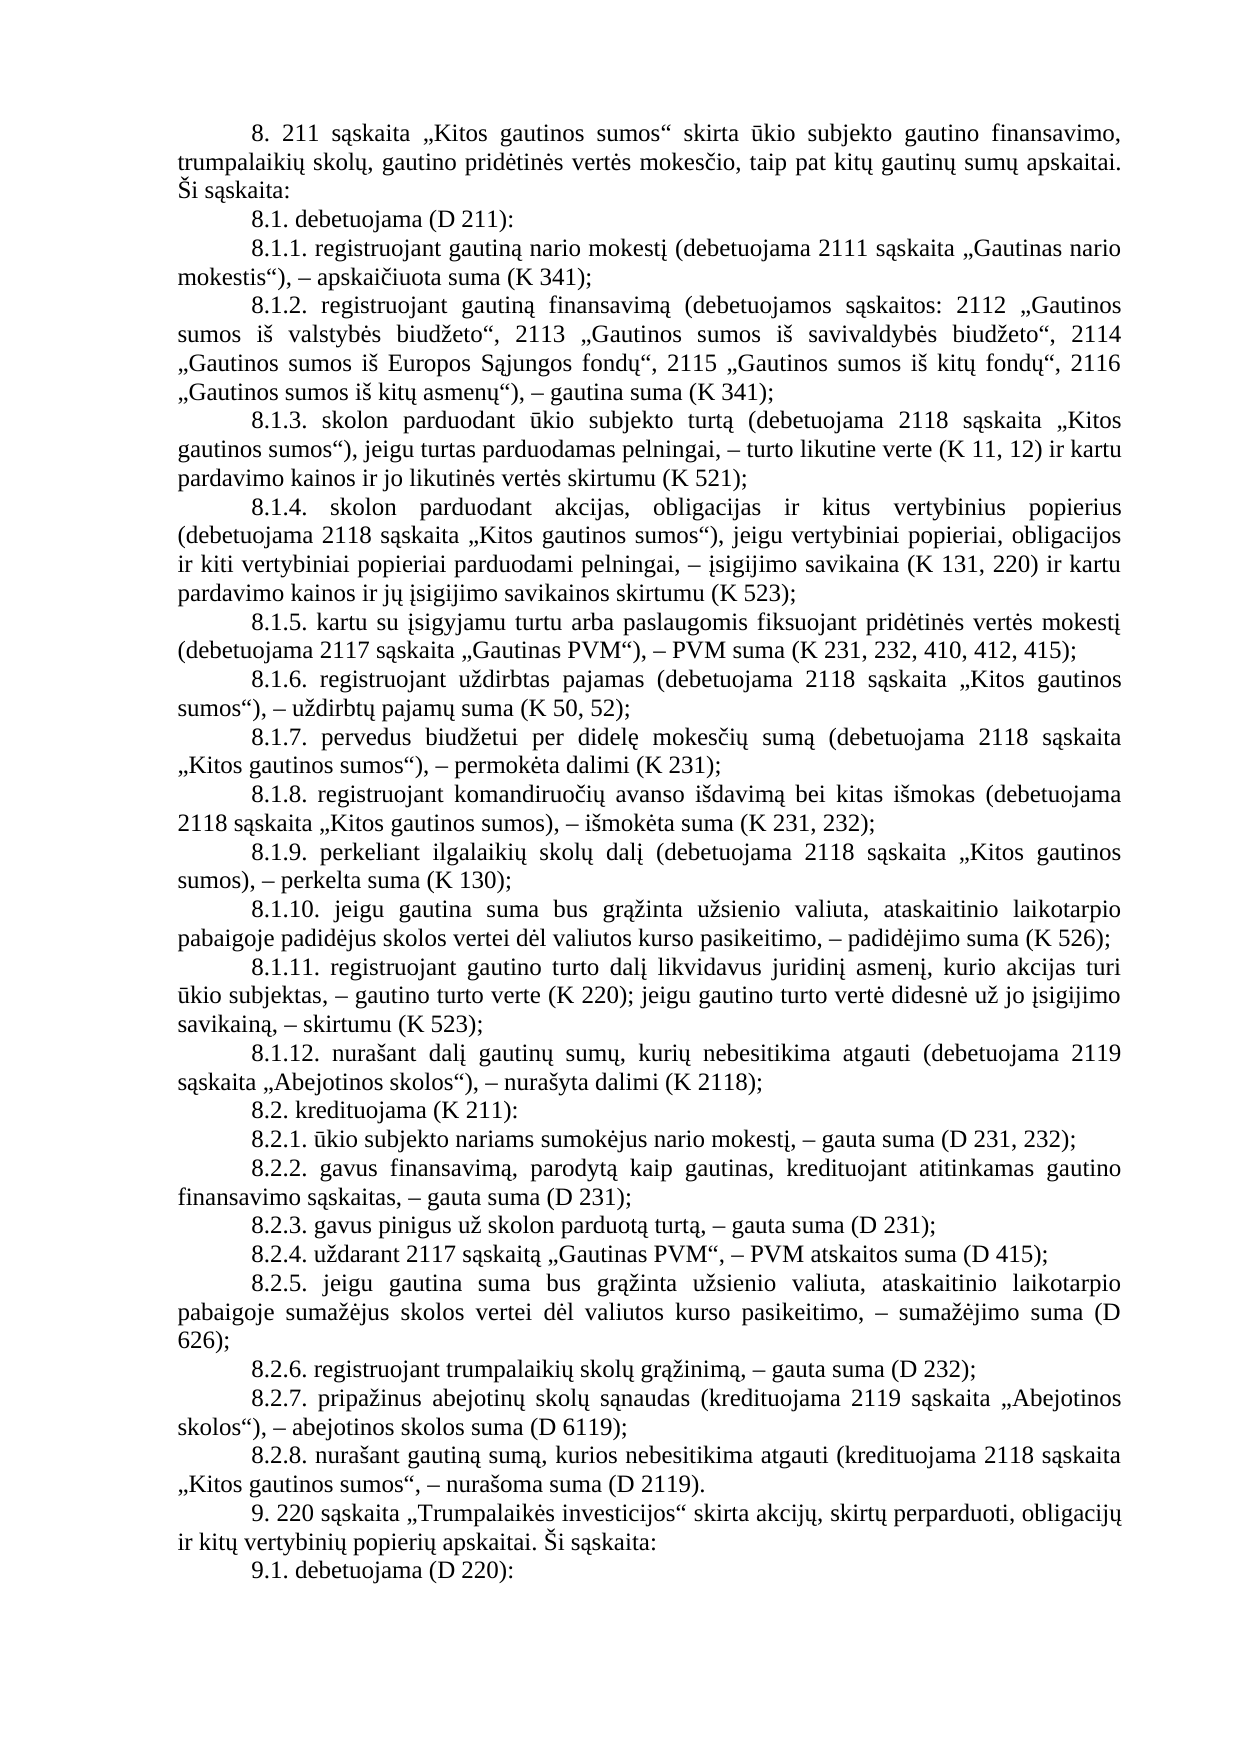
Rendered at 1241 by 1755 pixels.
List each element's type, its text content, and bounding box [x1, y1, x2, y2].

text 8.1.11. registruojant gautino turto dalį likvidavus juridinį asmenį, kurio akcijas turi ūkio subjektas, – gautino turto verte (K 220); jeigu gautino turto vertė didesnė už jo įsigijimo savikainą, – skirtumu (K 523); [177, 952, 1122, 1038]
text 8.1.8. registruojant komandiruočių avanso išdavimą bei kitas išmokas (debetuojama 2118 sąskaita „Kitos gautinos sumos), – išmokėta suma (K 231, 232); [177, 779, 1122, 837]
text 8.2.7. pripažinus abejotinų skolų sąnaudas (kredituojama 2119 sąskaita „Abejotinos skolos“), – abejotinos skolos suma (D 6119); [177, 1383, 1122, 1441]
text 8.2.3. gavus pinigus už skolon parduotą turtą, – gauta suma (D 231); [177, 1211, 1122, 1239]
text 8.1.6. registruojant uždirbtas pajamas (debetuojama 2118 sąskaita „Kitos gautinos sumos“), – uždirbtų pajamų suma (K 50, 52); [177, 664, 1122, 722]
text 8.1.4. skolon parduodant akcijas, obligacijas ir kitus vertybinius popierius (debetuojama 2118 sąskaita „Kitos gautinos sumos“), jeigu vertybiniai popieriai, obligacijos ir kiti vertybiniai popieriai parduodami pelningai, – įsigijimo savikaina (K 131, 220) ir kartu pardavimo kainos ir jų įsigijimo savikainos skirtumu (K 523); [177, 492, 1122, 607]
text 8. 211 sąskaita „Kitos gautinos sumos“ skirta ūkio subjekto gautino finansavimo, trumpalaikių skolų, gautino pridėtinės vertės mokesčio, taip pat kitų gautinų sumų apskaitai. Ši sąskaita: [177, 118, 1122, 204]
text 8.2.5. jeigu gautina suma bus grąžinta užsienio valiuta, ataskaitinio laikotarpio pabaigoje sumažėjus skolos vertei dėl valiutos kurso pasikeitimo, – sumažėjimo suma (D 626); [177, 1268, 1122, 1354]
text 9.1. debetuojama (D 220): [177, 1556, 1122, 1584]
text 8.1.10. jeigu gautina suma bus grąžinta užsienio valiuta, ataskaitinio laikotarpio pabaigoje padidėjus skolos vertei dėl valiutos kurso pasikeitimo, – padidėjimo suma (K 526); [177, 894, 1122, 952]
text 8.1.5. kartu su įsigyjamu turtu arba paslaugomis fiksuojant pridėtinės vertės mokestį (debetuojama 2117 sąskaita „Gautinas PVM“), – PVM suma (K 231, 232, 410, 412, 415); [177, 607, 1122, 664]
text 8.2.1. ūkio subjekto nariams sumokėjus nario mokestį, – gauta suma (D 231, 232); [177, 1124, 1122, 1153]
text 8.1.2. registruojant gautiną finansavimą (debetuojamos sąskaitos: 2112 „Gautinos sumos iš valstybės biudžeto“, 2113 „Gautinos sumos iš savivaldybės biudžeto“, 2114 „Gautinos sumos iš Europos Sąjungos fondų“, 2115 „Gautinos sumos iš kitų fondų“, 2116 „Gautinos sumos iš kitų asmenų“), – gautina suma (K 341); [177, 291, 1122, 406]
text 8.1.3. skolon parduodant ūkio subjekto turtą (debetuojama 2118 sąskaita „Kitos gautinos sumos“), jeigu turtas parduodamas pelningai, – turto likutine verte (K 11, 12) ir kartu pardavimo kainos ir jo likutinės vertės skirtumu (K 521); [177, 406, 1122, 492]
text 8.2.6. registruojant trumpalaikių skolų grąžinimą, – gauta suma (D 232); [177, 1354, 1122, 1383]
text 8.2.8. nurašant gautiną sumą, kurios nebesitikima atgauti (kredituojama 2118 sąskaita „Kitos gautinos sumos“, – nurašoma suma (D 2119). [177, 1441, 1122, 1498]
text 8.2.2. gavus finansavimą, parodytą kaip gautinas, kredituojant atitinkamas gautino finansavimo sąskaitas, – gauta suma (D 231); [177, 1153, 1122, 1211]
text 8.1.9. perkeliant ilgalaikių skolų dalį (debetuojama 2118 sąskaita „Kitos gautinos sumos), – perkelta suma (K 130); [177, 837, 1122, 894]
text 8.1.12. nurašant dalį gautinų sumų, kurių nebesitikima atgauti (debetuojama 2119 sąskaita „Abejotinos skolos“), – nurašyta dalimi (K 2118); [177, 1038, 1122, 1096]
text 8.1.1. registruojant gautiną nario mokestį (debetuojama 2111 sąskaita „Gautinas nario mokestis“), – apskaičiuota suma (K 341); [177, 233, 1122, 291]
text 8.2. kredituojama (K 211): [177, 1096, 1122, 1124]
text 9. 220 sąskaita „Trumpalaikės investicijos“ skirta akcijų, skirtų perparduoti, obligacijų ir kitų vertybinių popierių apskaitai. Ši sąskaita: [177, 1498, 1122, 1556]
text 8.1.7. pervedus biudžetui per didelę mokesčių sumą (debetuojama 2118 sąskaita „Kitos gautinos sumos“), – permokėta dalimi (K 231); [177, 722, 1122, 779]
text 8.1. debetuojama (D 211): [177, 204, 1122, 233]
text 8.2.4. uždarant 2117 sąskaitą „Gautinas PVM“, – PVM atskaitos suma (D 415); [177, 1239, 1122, 1268]
